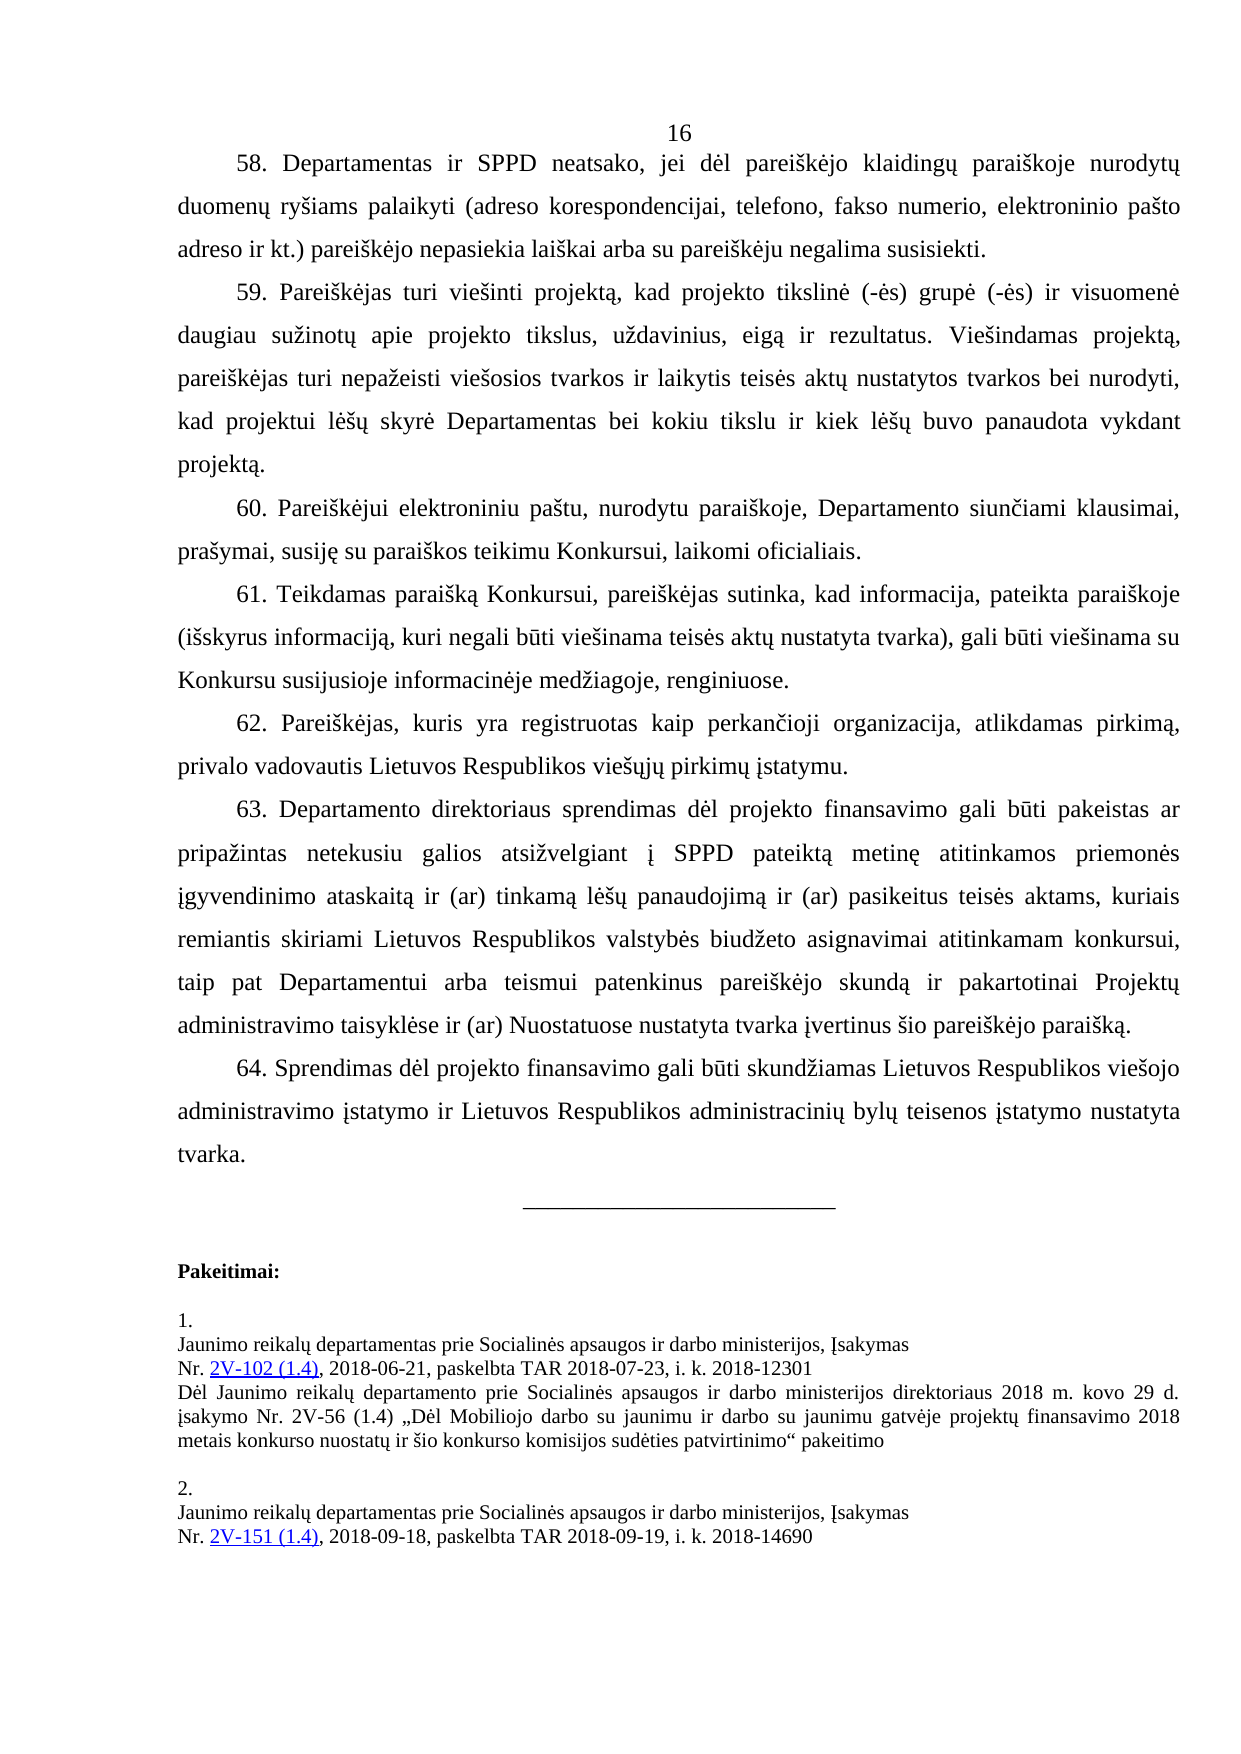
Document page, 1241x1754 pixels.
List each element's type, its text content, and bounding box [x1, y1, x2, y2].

text Nr. 2V-151 (1.4), 2018-09-18, paskelbta TAR 2018-09-19, i. k. 2018-14690 [177, 1524, 1181, 1548]
text Jaunimo reikalų departamentas prie Socialinės apsaugos ir darbo ministerijos, Įsakymas [177, 1332, 1181, 1356]
text _________________________ [177, 1183, 1181, 1211]
text 2. [177, 1476, 1181, 1500]
text 61. Teikdamas paraišką Konkursui, pareiškėjas sutinka, kad informacija, pateikta paraiškoje (išskyrus informaciją, kuri negali būti viešinama teisės aktų nustatyta tvarka), gali būti viešinama su Konkursu susijusioje informacinėje medžiagoje, renginiuose. [177, 579, 1181, 694]
text 63. Departamento direktoriaus sprendimas dėl projekto finansavimo gali būti pakeistas ar pripažintas netekusiu galios atsižvelgiant į SPPD pateiktą metinę atitinkamos priemonės įgyvendinimo ataskaitą ir (ar) tinkamą lėšų panaudojimą ir (ar) pasikeitus teisės aktams, kuriais remiantis skiriami Lietuvos Respublikos valstybės biudžeto asignavimai atitinkamam konkursui, taip pat Departamentui arba teismui patenkinus pareiškėjo skundą ir pakartotinai Projektų administravimo taisyklėse ir (ar) Nuostatuose nustatyta tvarka įvertinus šio pareiškėjo paraišką. [177, 794, 1181, 1039]
text 60. Pareiškėjui elektroniniu paštu, nurodytu paraiškoje, Departamento siunčiami klausimai, prašymai, susiję su paraiškos teikimu Konkursui, laikomi oficialiais. [177, 493, 1181, 564]
text 62. Pareiškėjas, kuris yra registruotas kaip perkančioji organizacija, atlikdamas pirkimą, privalo vadovautis Lietuvos Respublikos viešųjų pirkimų įstatymu. [177, 708, 1181, 780]
text Nr. 2V-102 (1.4), 2018-06-21, paskelbta TAR 2018-07-23, i. k. 2018-12301 [177, 1356, 1181, 1380]
text 58. Departamentas ir SPPD neatsako, jei dėl pareiškėjo klaidingų paraiškoje nurodytų duomenų ryšiams palaikyti (adreso korespondencijai, telefono, fakso numerio, elektroninio pašto adreso ir kt.) pareiškėjo nepasiekia laiškai arba su pareiškėju negalima susisiekti. [177, 148, 1181, 263]
text Jaunimo reikalų departamentas prie Socialinės apsaugos ir darbo ministerijos, Įsakymas [177, 1500, 1181, 1524]
text 64. Sprendimas dėl projekto finansavimo gali būti skundžiamas Lietuvos Respublikos viešojo administravimo įstatymo ir Lietuvos Respublikos administracinių bylų teisenos įstatymo nustatyta tvarka. [177, 1053, 1181, 1168]
text 59. Pareiškėjas turi viešinti projektą, kad projekto tikslinė (-ės) grupė (-ės) ir visuomenė daugiau sužinotų apie projekto tikslus, uždavinius, eigą ir rezultatus. Viešindamas projektą, pareiškėjas turi nepažeisti viešosios tvarkos ir laikytis teisės aktų nustatytos tvarkos bei nurodyti, kad projektui lėšų skyrė Departamentas bei kokiu tikslu ir kiek lėšų buvo panaudota vykdant projektą. [177, 277, 1181, 478]
text Dėl Jaunimo reikalų departamento prie Socialinės apsaugos ir darbo ministerijos direktoriaus 2018 m. kovo 29 d. įsakymo Nr. 2V-56 (1.4) „Dėl Mobiliojo darbo su jaunimu ir darbo su jaunimu gatvėje projektų finansavimo 2018 metais konkurso nuostatų ir šio konkurso komisijos sudėties patvirtinimo“ pakeitimo [177, 1380, 1181, 1452]
text 1. [177, 1308, 1181, 1332]
text Pakeitimai: [177, 1259, 1181, 1283]
